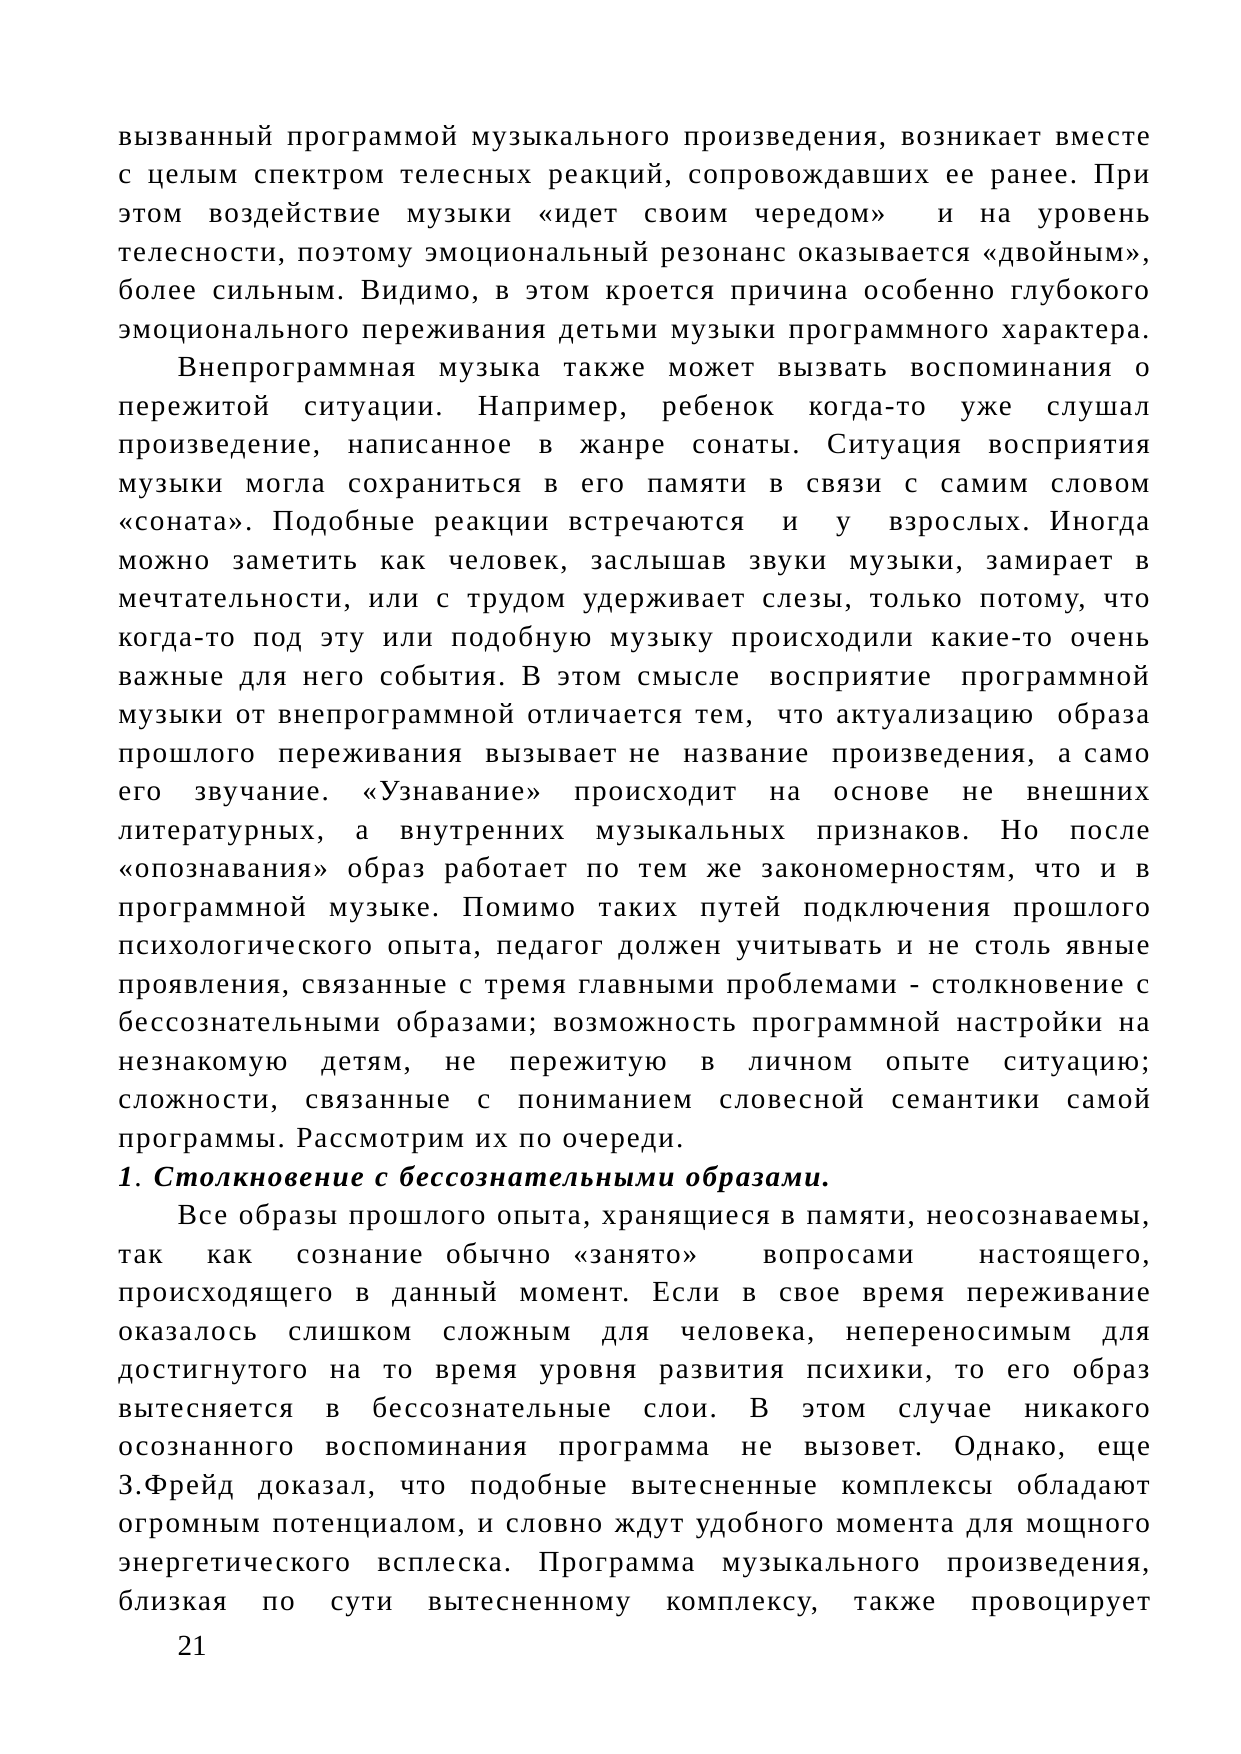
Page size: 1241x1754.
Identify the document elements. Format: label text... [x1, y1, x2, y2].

text вызванный программой музыкального произведения, возникает вместе с целым спектром телесных реакций, сопровождавших ее ранее. При этом воздействие музыки «идет своим чередом» и на уровень телесности, поэтому эмоциональный резонанс оказывается «двойным», более сильным. Видимо, в этом кроется причина особенно глубокого эмоционального переживания детьми музыки программного характера. Внепрограммная музыка также может вызвать воспоминания о пережитой ситуации. Например, ребенок когда-то уже слушал произведение, написанное в жанре сонаты. Ситуация восприятия музыки могла сохраниться в его памяти в связи с самим словом «соната». Подобные реакции встречаются и у взрослых. Иногда можно заметить как человек, заслышав звуки музыки, замирает в мечтательности, или с трудом удерживает слезы, только потому, что когда-то под эту или подобную музыку происходили какие-то очень важные для него события. В этом смысле восприятие программной музыки от внепрограммной отличается тем, что актуализацию образа прошлого переживания вызывает не название произведения, а само его звучание. «Узнавание» происходит на основе не внешних литературных, а внутренних музыкальных признаков. Но после «опознавания» образ работает по тем же закономерностям, что и в программной музыке. Помимо таких путей подключения прошлого психологического опыта, педагог должен учитывать и не столь явные проявления, связанные с тремя главными проблемами - столкновение с бессознательными образами; возможность программной настройки на незнакомую детям, не пережитую в личном опыте ситуацию; сложности, связанные с пониманием словесной семантики самой программы. Рассмотрим их по очереди. 1. Столкновение с бессознательными образами. Все образы прошлого опыта, хранящиеся в памяти, неосознаваемы, так как сознание обычно «занято» вопросами настоящего, происходящего в данный момент. Если в свое время переживание оказалось слишком сложным для человека, непереносимым для достигнутого на то время уровня развития психики, то его образ вытесняется в бессознательные слои. В этом случае никакого осознанного воспоминания программа не вызовет. Однако, еще З.Фрейд доказал, что подобные вытесненные комплексы обладают огромным потенциалом, и словно ждут удобного момента для мощного энергетического всплеска. Программа музыкального произведения, близкая по сути вытесненному комплексу, также провоцирует [118, 118, 1152, 1616]
